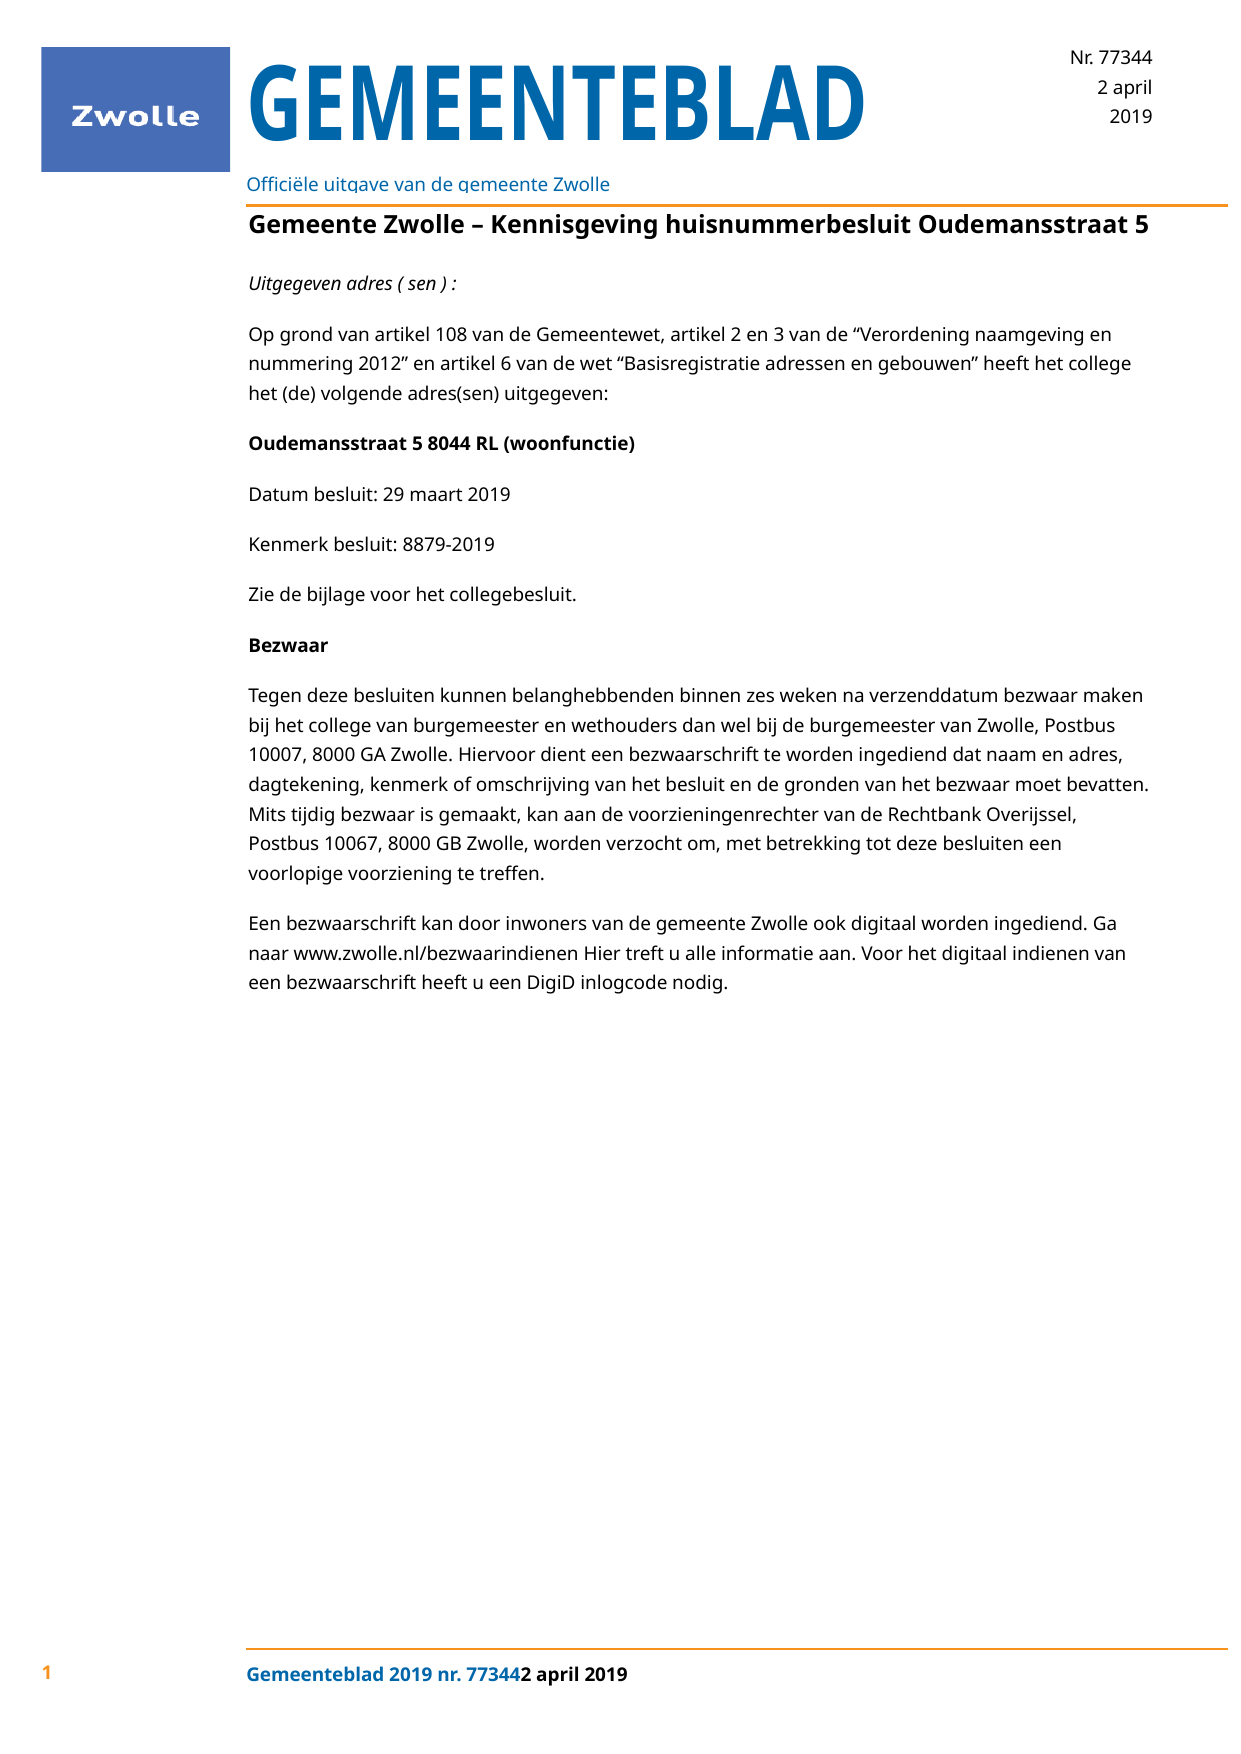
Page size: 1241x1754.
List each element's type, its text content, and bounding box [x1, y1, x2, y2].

text Oudemansstraat 5 8044 RL (woonfunctie) [248, 430, 1152, 456]
text Zie de bijlage voor het collegebesluit. [248, 582, 1152, 607]
text Gemeente Zwolle – Kennisgeving huisnummerbesluit Oudemansstraat 5 [248, 207, 1152, 241]
text Datum besluit: 29 maart 2019 [248, 481, 1152, 506]
text Bezwaar [248, 632, 1152, 658]
text Op grond van artikel 108 van de Gemeentewet, artikel 2 en 3 van de “Verordening naamgeving en nummering 2012” en artikel 6 van de wet “Basisregistratie adressen en gebouwen” heeft het college het (de) volgende adres(sen) uitgegeven: [248, 321, 1152, 406]
text Kenmerk besluit: 8879-2019 [248, 531, 1152, 557]
text Tegen deze besluiten kunnen belanghebbenden binnen zes weken na verzenddatum bezwaar maken bij het college van burgemeester en wethouders dan wel bij de burgemeester van Zwolle, Postbus 10007, 8000 GA Zwolle. Hiervoor dient een bezwaarschrift te worden ingediend dat naam en adres, dagtekening, kenmerk of omschrijving van het besluit en de gronden van het bezwaar moet bevatten. Mits tijdig bezwaar is gemaakt, kan aan de voorzieningenrechter van de Rechtbank Overijssel, Postbus 10067, 8000 GB Zwolle, worden verzocht om, met betrekking tot deze besluiten een voorlopige voorziening te treffen. [248, 682, 1152, 886]
text Een bezwaarschrift kan door inwoners van de gemeente Zwolle ook digitaal worden ingediend. Ga naar www.zwolle.nl/bezwaarindienen Hier treft u alle informatie aan. Voor het digitaal indienen van een bezwaarschrift heeft u een DigiD inlogcode nodig. [248, 910, 1152, 995]
picture [41, 47, 231, 172]
text Uitgegeven adres ( sen ) : [248, 270, 1152, 296]
